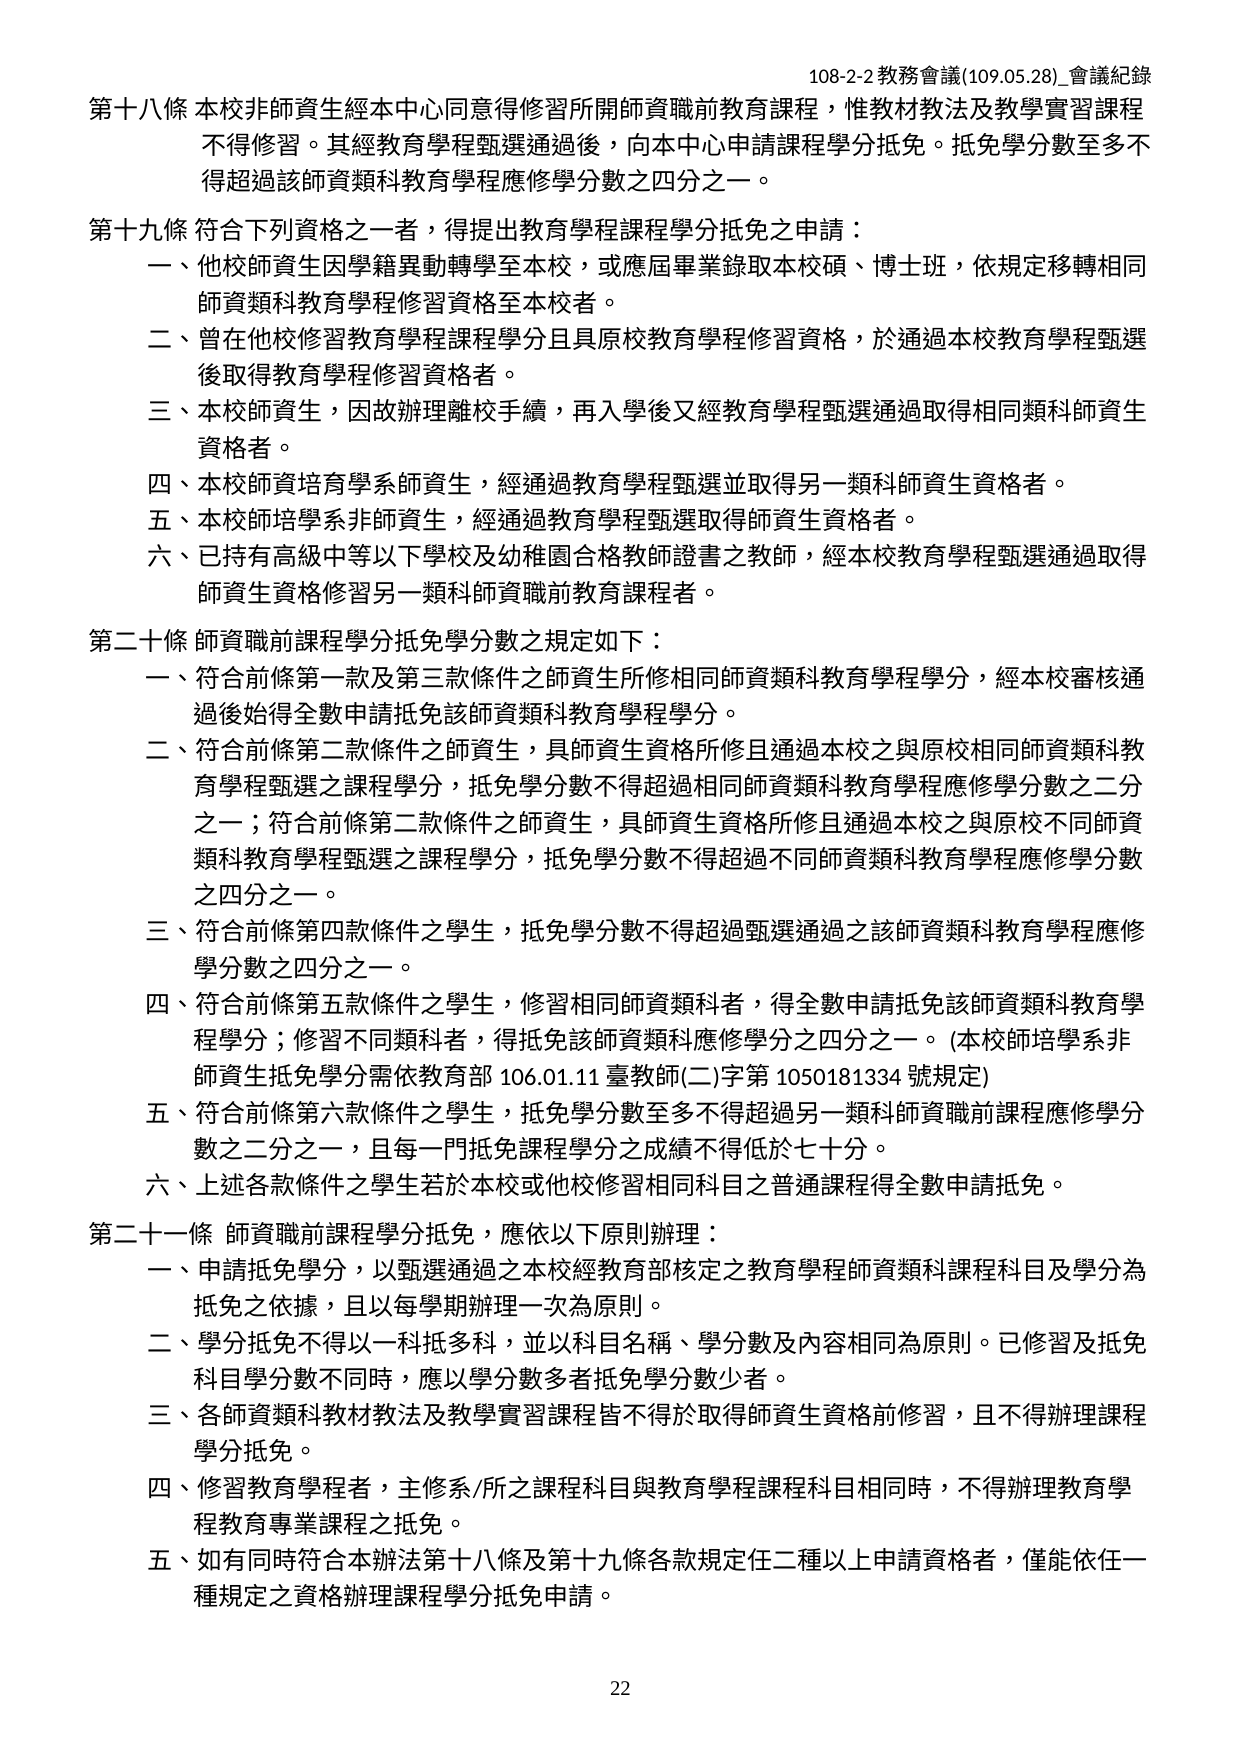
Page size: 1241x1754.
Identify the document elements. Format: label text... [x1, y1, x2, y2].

text 二、曾在他校修習教育學程課程學分且具原校教育學程修習資格，於通過本校教育學程甄選後取得教育學程修習資格者。 [147, 319, 1152, 392]
text 五、本校師培學系非師資生，經通過教育學程甄選取得師資生資格者。 [147, 501, 1152, 537]
text 五、如有同時符合本辦法第十八條及第十九條各款規定任二種以上申請資格者，僅能依任一種規定之資格辦理課程學分抵免申請。 [148, 1541, 1152, 1613]
text 六、上述各款條件之學生若於本校或他校修習相同科目之普通課程得全數申請抵免。 [145, 1166, 1152, 1202]
text 三、各師資類科教材教法及教學實習課程皆不得於取得師資生資格前修習，且不得辦理課程學分抵免。 [148, 1396, 1152, 1468]
text 五、符合前條第六款條件之學生，抵免學分數至多不得超過另一類科師資職前課程應修學分數之二分之一，且每一門抵免課程學分之成績不得低於七十分。 [145, 1093, 1152, 1166]
text 第二十條 師資職前課程學分抵免學分數之規定如下： [89, 622, 1152, 658]
text 第二十一條 師資職前課程學分抵免，應依以下原則辦理： [89, 1214, 1152, 1251]
text 四、符合前條第五款條件之學生，修習相同師資類科者，得全數申請抵免該師資類科教育學程學分；修習不同類科者，得抵免該師資類科應修學分之四分之一。 (本校師培學系非師資生抵免學分需依教育部106.01.11臺教師(二)字第1050181334號規定) [145, 984, 1152, 1093]
text 第十九條 符合下列資格之一者，得提出教育學程課程學分抵免之申請： [89, 211, 1152, 247]
text 四、本校師資培育學系師資生，經通過教育學程甄選並取得另一類科師資生資格者。 [147, 464, 1152, 501]
text 一、符合前條第一款及第三款條件之師資生所修相同師資類科教育學程學分，經本校審核通過後始得全數申請抵免該師資類科教育學程學分。 [145, 658, 1152, 731]
text 二、學分抵免不得以一科抵多科，並以科目名稱、學分數及內容相同為原則。已修習及抵免科目學分數不同時，應以學分數多者抵免學分數少者。 [148, 1323, 1152, 1396]
text 三、符合前條第四款條件之學生，抵免學分數不得超過甄選通過之該師資類科教育學程應修學分數之四分之一。 [145, 912, 1152, 984]
text 六、已持有高級中等以下學校及幼稚園合格教師證書之教師，經本校教育學程甄選通過取得師資生資格修習另一類科師資職前教育課程者。 [147, 537, 1152, 609]
text 一、他校師資生因學籍異動轉學至本校，或應屆畢業錄取本校碩、博士班，依規定移轉相同師資類科教育學程修習資格至本校者。 [147, 247, 1152, 319]
text 二、符合前條第二款條件之師資生，具師資生資格所修且通過本校之與原校相同師資類科教育學程甄選之課程學分，抵免學分數不得超過相同師資類科教育學程應修學分數之二分之一；符合前條第二款條件之師資生，具師資生資格所修且通過本校之與原校不同師資類科教育學程甄選之課程學分，抵免學分數不得超過不同師資類科教育學程應修學分數之四分之一。 [145, 731, 1152, 912]
text 一、申請抵免學分，以甄選通過之本校經教育部核定之教育學程師資類科課程科目及學分為抵免之依據，且以每學期辦理一次為原則。 [148, 1251, 1152, 1323]
text 第十八條 本校非師資生經本中心同意得修習所開師資職前教育課程，惟教材教法及教學實習課程不得修習。其經教育學程甄選通過後，向本中心申請課程學分抵免。抵免學分數至多不得超過該師資類科教育學程應修學分數之四分之一。 [89, 89, 1152, 198]
text 四、修習教育學程者，主修系/所之課程科目與教育學程課程科目相同時，不得辦理教育學程教育專業課程之抵免。 [148, 1468, 1152, 1541]
text 三、本校師資生，因故辦理離校手續，再入學後又經教育學程甄選通過取得相同類科師資生資格者。 [147, 392, 1152, 464]
